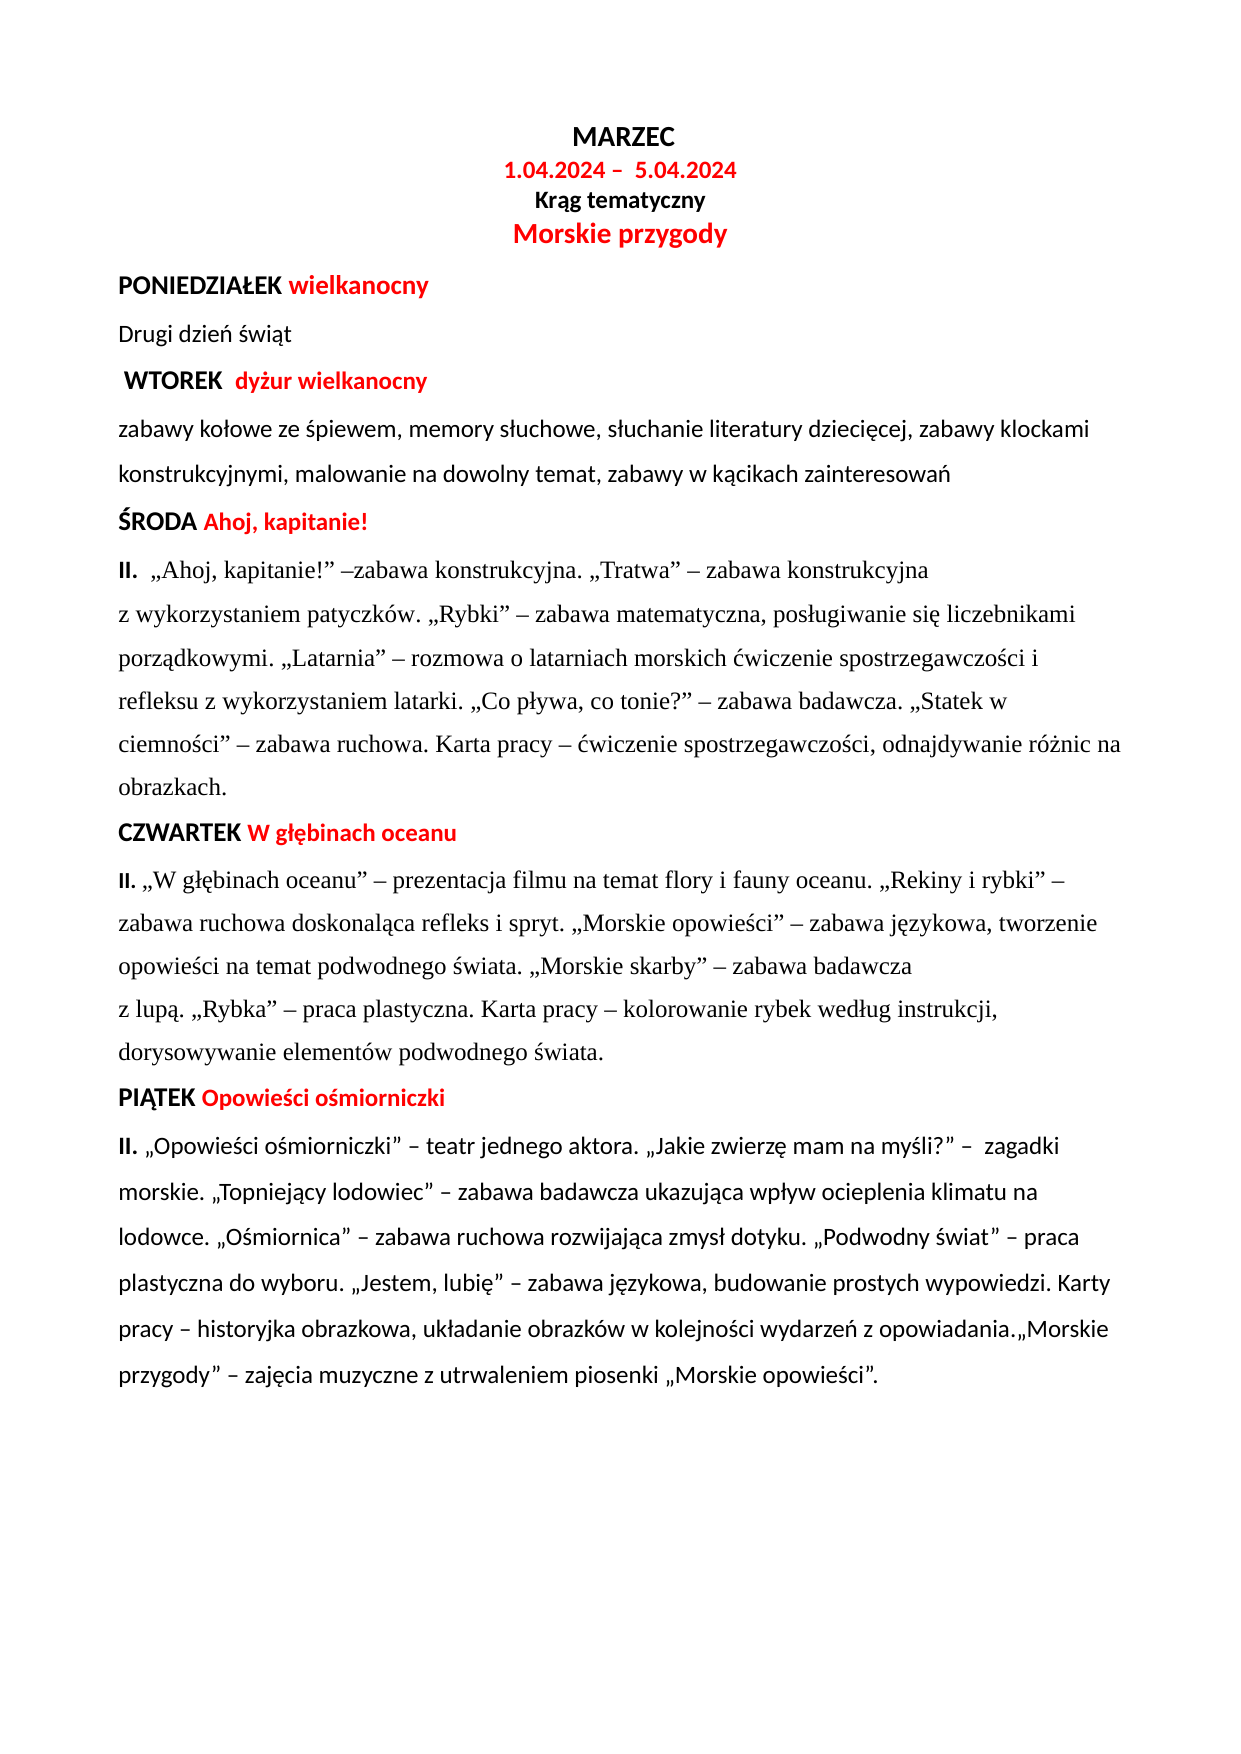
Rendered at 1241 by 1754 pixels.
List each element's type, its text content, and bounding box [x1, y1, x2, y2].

text II. „W głębinach oceanu” – prezentacja filmu na temat flory i fauny oceanu. „Rekiny i rybki” – zabawa ruchowa doskonaląca refleks i spryt. „Morskie opowieści” – zabawa językowa, tworzenie opowieści na temat podwodnego świata. „Morskie skarby” – zabawa badawcza [118, 865, 1122, 980]
text zabawy kołowe ze śpiewem, memory słuchowe, słuchanie literatury dziecięcej, zabawy klockami konstrukcyjnymi, malowanie na dowolny temat, zabawy w kącikach zainteresowań [118, 413, 1122, 489]
text ŚRODA Ahoj, kapitanie! [118, 504, 1122, 537]
text Krąg tematyczny [118, 184, 1122, 215]
text CZWARTEK W głębinach oceanu [118, 815, 1122, 848]
text PONIEDZIAŁEK wielkanocny [118, 268, 1122, 301]
text WTOREK dyżur wielkanocny [118, 363, 1122, 396]
text II. „Ahoj, kapitanie!” –zabawa konstrukcyjna. „Tratwa” – zabawa konstrukcyjna [118, 554, 1122, 584]
text z lupą. „Rybka” – praca plastyczna. Karta pracy – kolorowanie rybek według instrukcji, dorysowywanie elementów podwodnego świata. [118, 994, 1122, 1066]
text 1.04.2024 – 5.04.2024 [118, 154, 1122, 184]
text II. „Opowieści ośmiorniczki” – teatr jednego aktora. „Jakie zwierzę mam na myśli?” – zagadki morskie. „Topniejący lodowiec” – zabawa badawcza ukazująca wpływ ocieplenia klimatu na lodowce. „Ośmiornica” – zabawa ruchowa rozwijająca zmysł dotyku. „Podwodny świat” – praca plastyczna do wyboru. „Jestem, lubię” – zabawa językowa, budowanie prostych wypowiedzi. Karty pracy – historyjka obrazkowa, układanie obrazków w kolejności wydarzeń z opowiadania.„Morskie przygody” – zajęcia muzyczne z utrwaleniem piosenki „Morskie opowieści”. [118, 1130, 1122, 1389]
text Morskie przygody [118, 215, 1122, 250]
text PIĄTEK Opowieści ośmiorniczki [118, 1081, 1122, 1114]
text MARZEC [118, 118, 1122, 154]
text z wykorzystaniem patyczków. „Rybki” – zabawa matematyczna, posługiwanie się liczebnikami porządkowymi. „Latarnia” – rozmowa o latarniach morskich ćwiczenie spostrzegawczości i refleksu z wykorzystaniem latarki. „Co pływa, co tonie?” – zabawa badawcza. „Statek w ciemności” – zabawa ruchowa. Karta pracy – ćwiczenie spostrzegawczości, odnajdywanie różnic na obrazkach. [118, 599, 1122, 801]
text Drugi dzień świąt [118, 318, 1122, 348]
